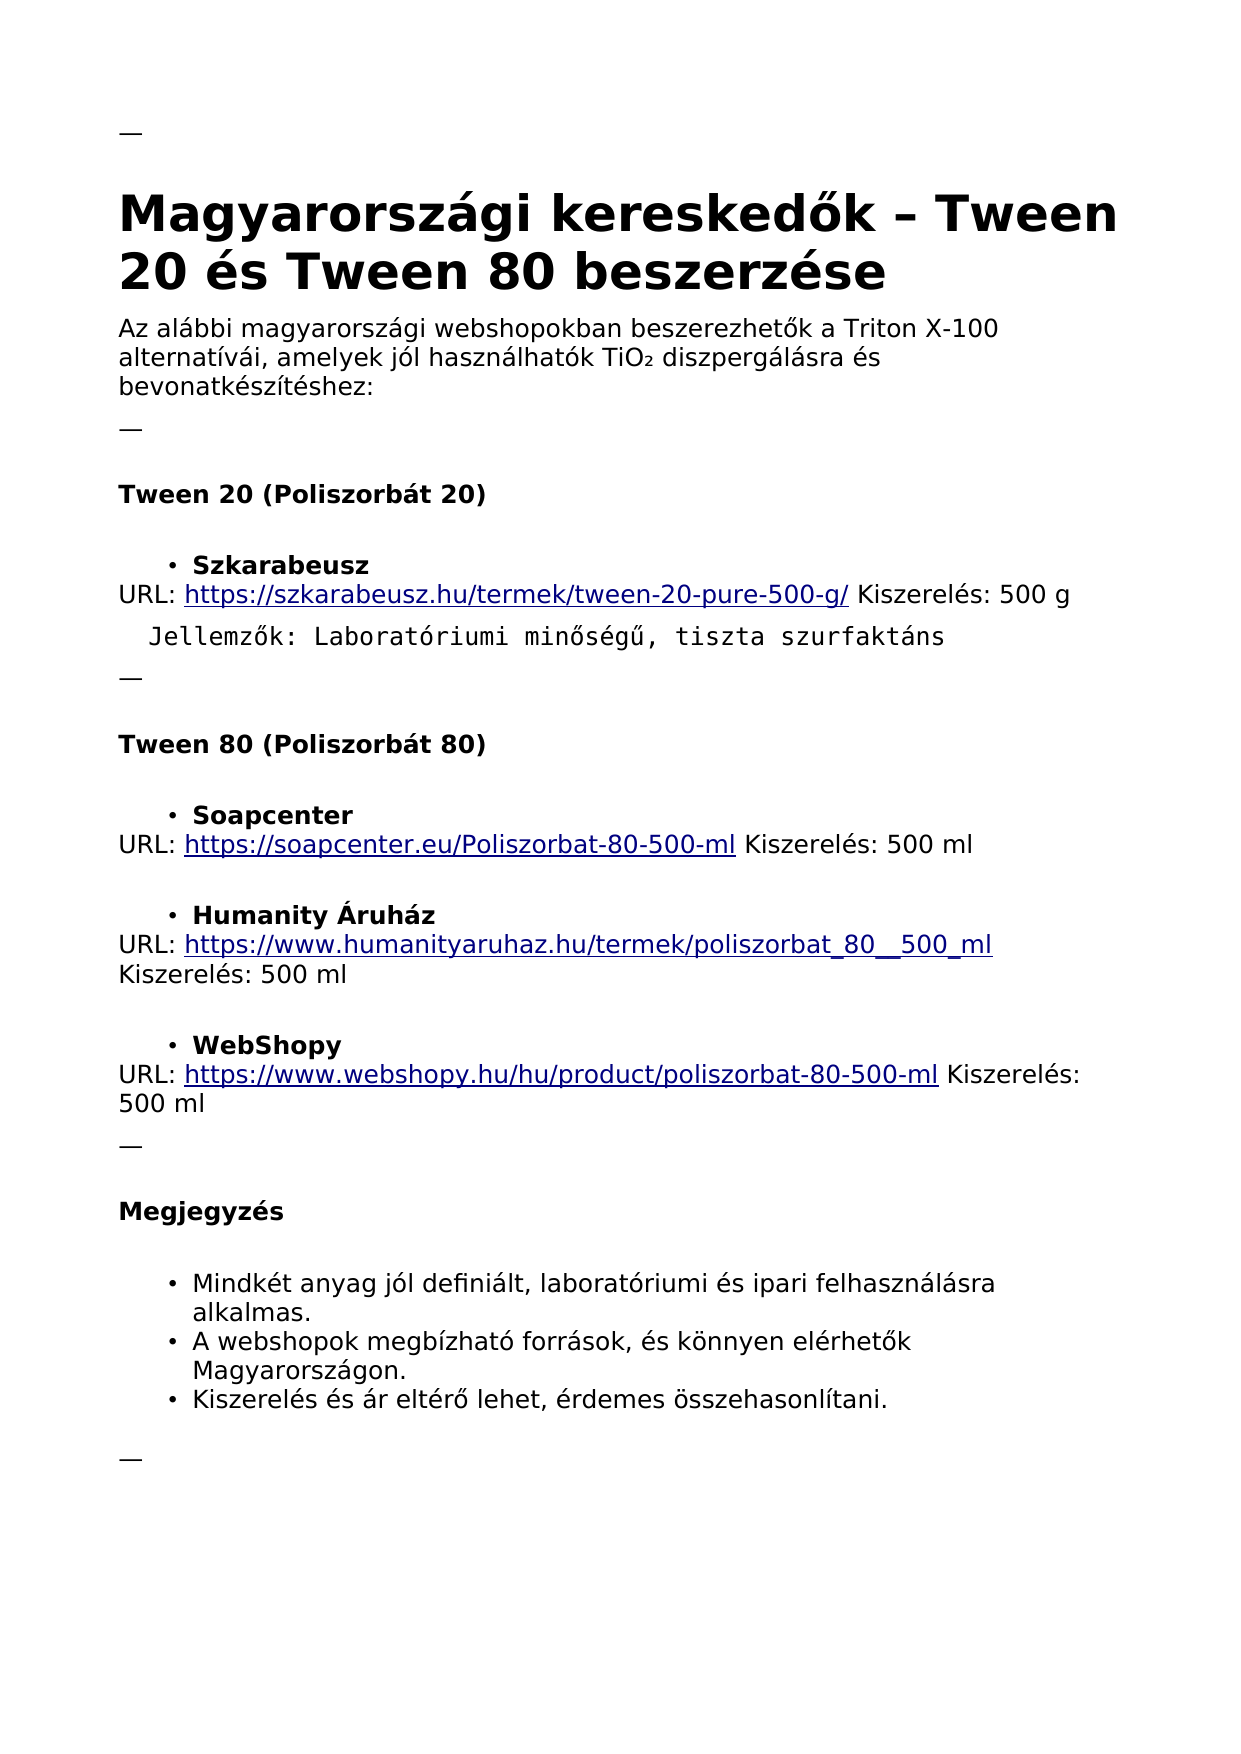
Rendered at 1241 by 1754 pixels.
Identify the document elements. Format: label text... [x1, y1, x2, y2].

text URL: https://www.humanityaruhaz.hu/termek/poliszorbat_80__500_ml Kiszerelés: 500 ml [118, 931, 1122, 989]
subtitle Magyarországi kereskedők – Tween 20 és Tween 80 beszerzése [118, 185, 1122, 301]
list Kiszerelés és ár eltérő lehet, érdemes összehasonlítani. [177, 1385, 1122, 1414]
text URL: https://www.webshopy.hu/hu/product/poliszorbat-80-500-ml Kiszerelés: 500 ml [118, 1060, 1122, 1118]
subtitle Megjegyzés [118, 1198, 1122, 1227]
list WebShopy [177, 1031, 1122, 1060]
text Az alábbi magyarországi webshopokban beszerezhetők a Triton X-100 alternatívái, amelyek jól használhatók TiO₂ diszpergálásra és bevonatkészítéshez: [118, 314, 1122, 401]
text — [118, 1444, 1122, 1473]
list Szkarabeusz [177, 552, 1122, 581]
text URL: https://soapcenter.eu/Poliszorbat-80-500-ml Kiszerelés: 500 ml [118, 830, 1122, 859]
text — [118, 1131, 1122, 1160]
subtitle Tween 20 (Poliszorbát 20) [118, 480, 1122, 509]
subtitle Tween 80 (Poliszorbát 80) [118, 730, 1122, 759]
list Soapcenter [177, 801, 1122, 830]
text — [118, 663, 1122, 692]
text URL: https://szkarabeusz.hu/termek/tween-20-pure-500-g/ Kiszerelés: 500 g [118, 581, 1122, 610]
text — [118, 118, 1122, 147]
list Mindkét anyag jól definiált, laboratóriumi és ipari felhasználásra alkalmas. [177, 1269, 1122, 1327]
list Humanity Áruház [177, 901, 1122, 931]
text Jellemzők: Laboratóriumi minőségű, tiszta szurfaktáns [118, 622, 1122, 652]
text — [118, 414, 1122, 443]
list A webshopok megbízható források, és könnyen elérhetők Magyarországon. [177, 1327, 1122, 1385]
